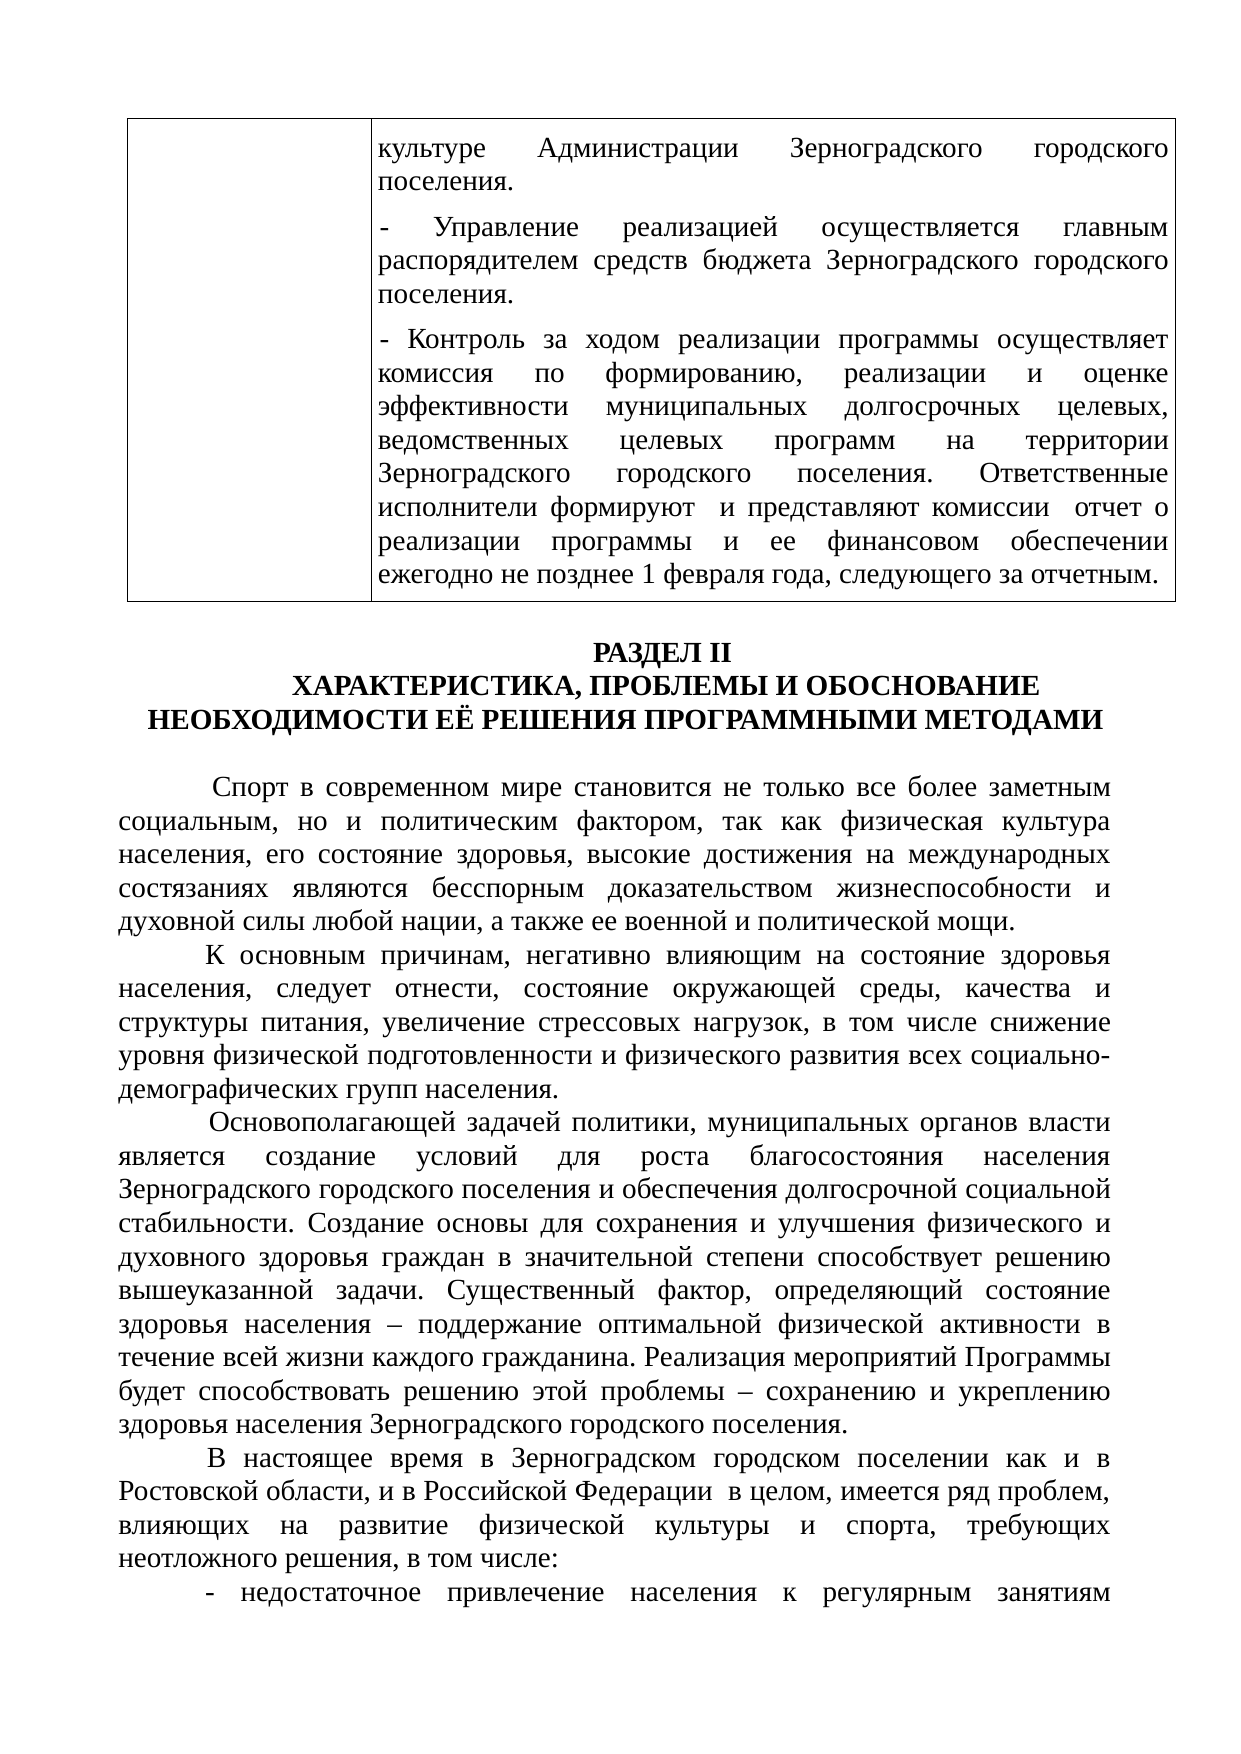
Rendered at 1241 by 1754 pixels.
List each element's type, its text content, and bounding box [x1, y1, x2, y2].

text Спорт в современном мире становится не только все более заметным социальным, но и политическим фактором, так как физическая культура населения, его состояние здоровья, высокие достижения на международных состязаниях являются бесспорным доказательством жизнеспособности и духовной силы любой нации, а также ее военной и политической мощи. [118, 769, 1112, 937]
table_cell [128, 119, 371, 601]
text - недостаточное привлечение населения к регулярным занятиям [118, 1574, 1112, 1608]
text К основным причинам, негативно влияющим на состояние здоровья населения, следует отнести, состояние окружающей среды, качества и структуры питания, увеличение стрессовых нагрузок, в том числе снижение уровня физической подготовленности и физического развития всех социально-демографических групп населения. [118, 937, 1112, 1104]
text РАЗДЕЛ II [118, 635, 1133, 668]
text В настоящее время в Зерноградском городском поселении как и в Ростовской области, и в Российской Федерации в целом, имеется ряд проблем, влияющих на развитие физической культуры и спорта, требующих неотложного решения, в том числе: [118, 1440, 1112, 1574]
text ХАРАКТЕРИСТИКА, ПРОБЛЕМЫ И ОБОСНОВАНИЕ НЕОБХОДИМОСТИ ЕЁ РЕШЕНИЯ ПРОГРАММНЫМИ МЕТОДАМИ [118, 668, 1133, 736]
table_cell культуре Администрации Зерноградского городского поселения. - Управление реализацией осуществляется главным распорядителем средств бюджета Зерноградского городского поселения. - Контроль за ходом реализации программы осуществляет комиссия по формированию, реализации и оценке эффективности муниципальных долгосрочных целевых, ведомственных целевых программ на территории Зерноградского городского поселения. Ответственные исполнители формируют и представляют комиссии отчет о реализации программы и ее финансовом обеспечении ежегодно не позднее 1 февраля года, следующего за отчетным. [372, 119, 1175, 601]
text Основополагающей задачей политики, муниципальных органов власти является создание условий для роста благосостояния населения Зерноградского городского поселения и обеспечения долгосрочной социальной стабильности. Создание основы для сохранения и улучшения физического и духовного здоровья граждан в значительной степени способствует решению вышеуказанной задачи. Существенный фактор, определяющий состояние здоровья населения – поддержание оптимальной физической активности в течение всей жизни каждого гражданина. Реализация мероприятий Программы будет способствовать решению этой проблемы – сохранению и укреплению здоровья населения Зерноградского городского поселения. [118, 1104, 1112, 1440]
